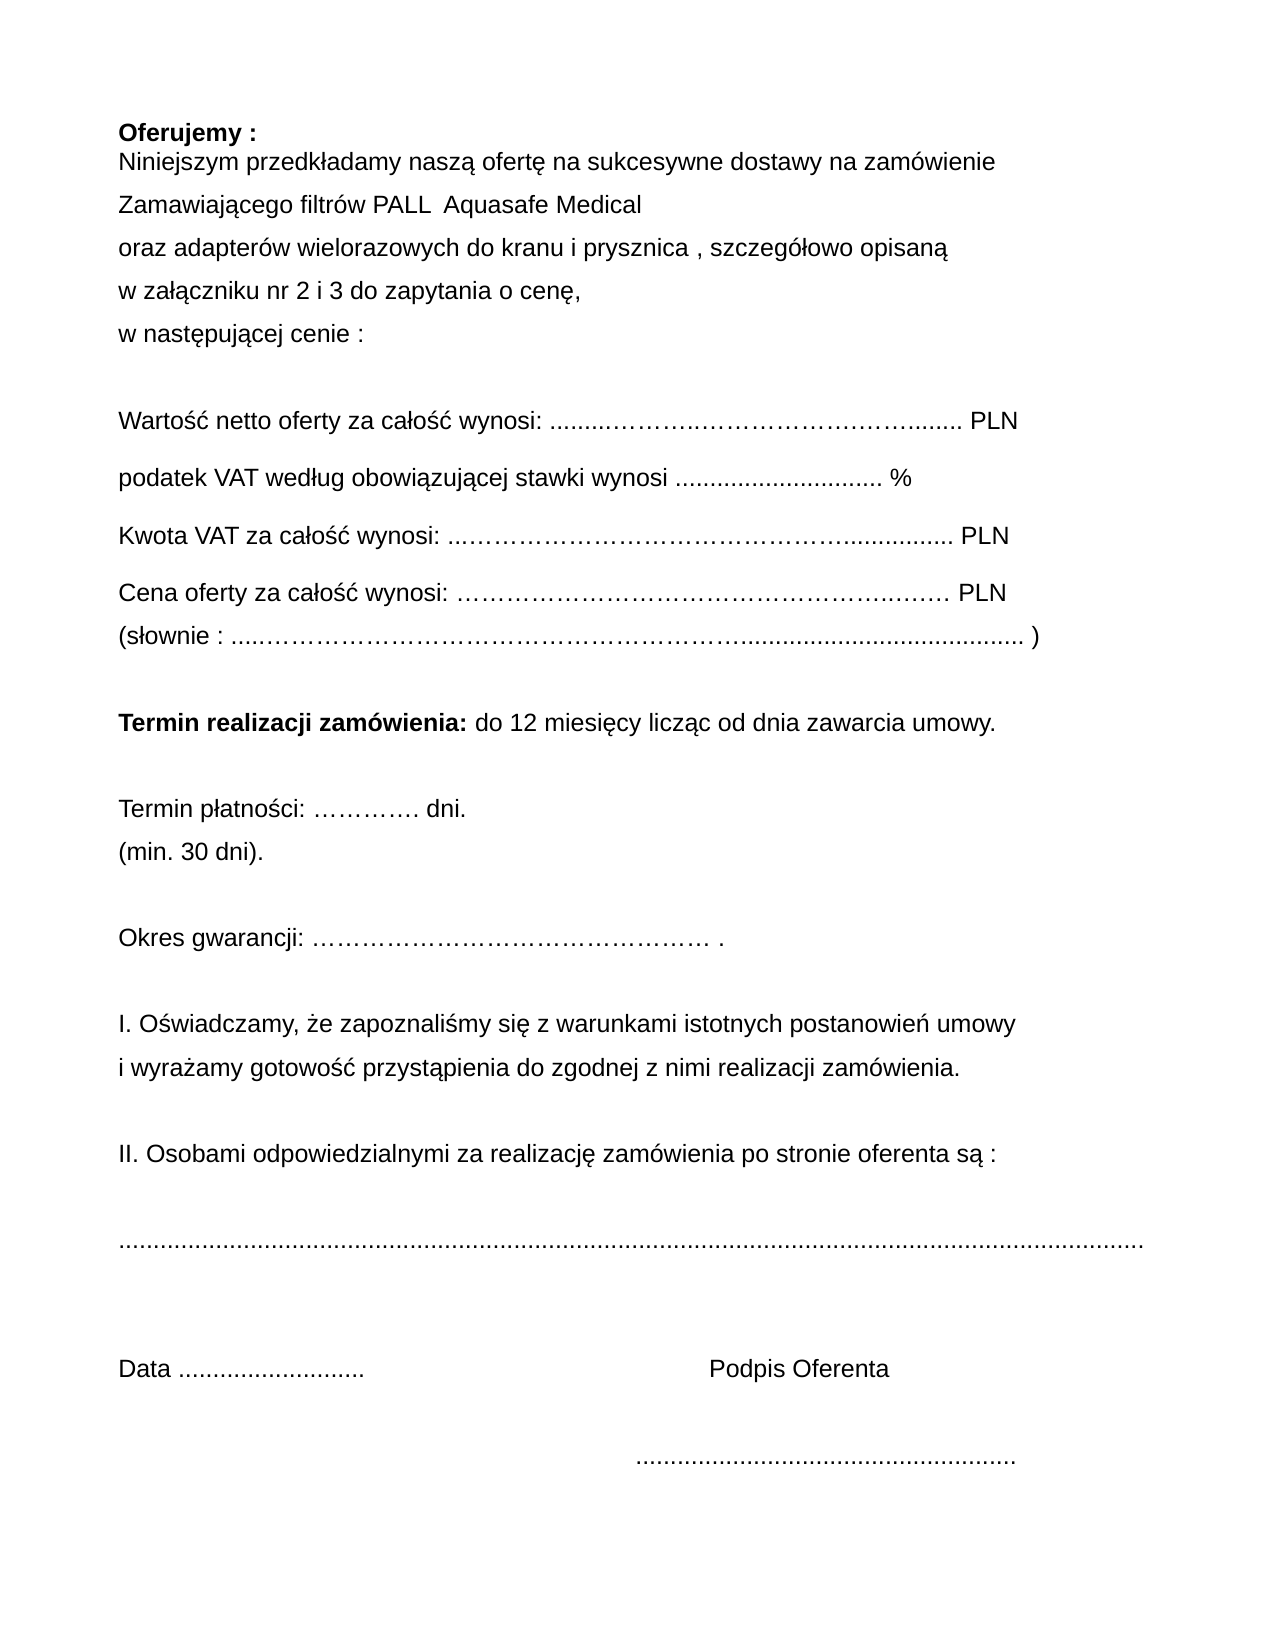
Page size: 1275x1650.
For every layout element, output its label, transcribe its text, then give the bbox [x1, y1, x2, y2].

text Wartość netto oferty za całość wynosi: .........………..……………….……........ PLN podatek VAT według obowiązującej stawki wynosi .............................. % [118, 406, 1157, 521]
text oraz adapterów wielorazowych do kranu i prysznica , szczegółowo opisaną [118, 233, 1157, 262]
text Niniejszym przedkładamy naszą ofertę na sukcesywne dostawy na zamówienie Zamawiającego filtrów PALL Aquasafe Medical [118, 147, 1157, 219]
text Cena oferty za całość wynosi: ……………………………………………..….… PLN (słownie : .....…………………………………………………......................................... ) [118, 578, 1157, 693]
text Oferujemy : [118, 118, 1157, 147]
text ....................................................... [118, 1441, 1157, 1469]
text Termin płatności: …………. dni. (min. 30 dni). [118, 794, 1157, 866]
text I. Oświadczamy, że zapoznaliśmy się z warunkami istotnych postanowień umowy [118, 1009, 1157, 1038]
text w następującej cenie : [118, 319, 1157, 348]
text Termin realizacji zamówienia: do 12 miesięcy licząc od dnia zawarcia umowy. [118, 707, 1157, 736]
text Kwota VAT za całość wynosi: ...………………………………………................ PLN [118, 521, 1157, 549]
text II. Osobami odpowiedzialnymi za realizację zamówienia po stronie oferenta są : [118, 1139, 1157, 1167]
text i wyrażamy gotowość przystąpienia do zgodnej z nimi realizacji zamówienia. [118, 1052, 1157, 1081]
text Okres gwarancji: ………………………………………… . [118, 923, 1157, 952]
text .................................................................................................................................................... [118, 1225, 1157, 1254]
text w załączniku nr 2 i 3 do zapytania o cenę, [118, 276, 1157, 305]
text Data ........................... Podpis Oferenta [118, 1354, 1157, 1383]
